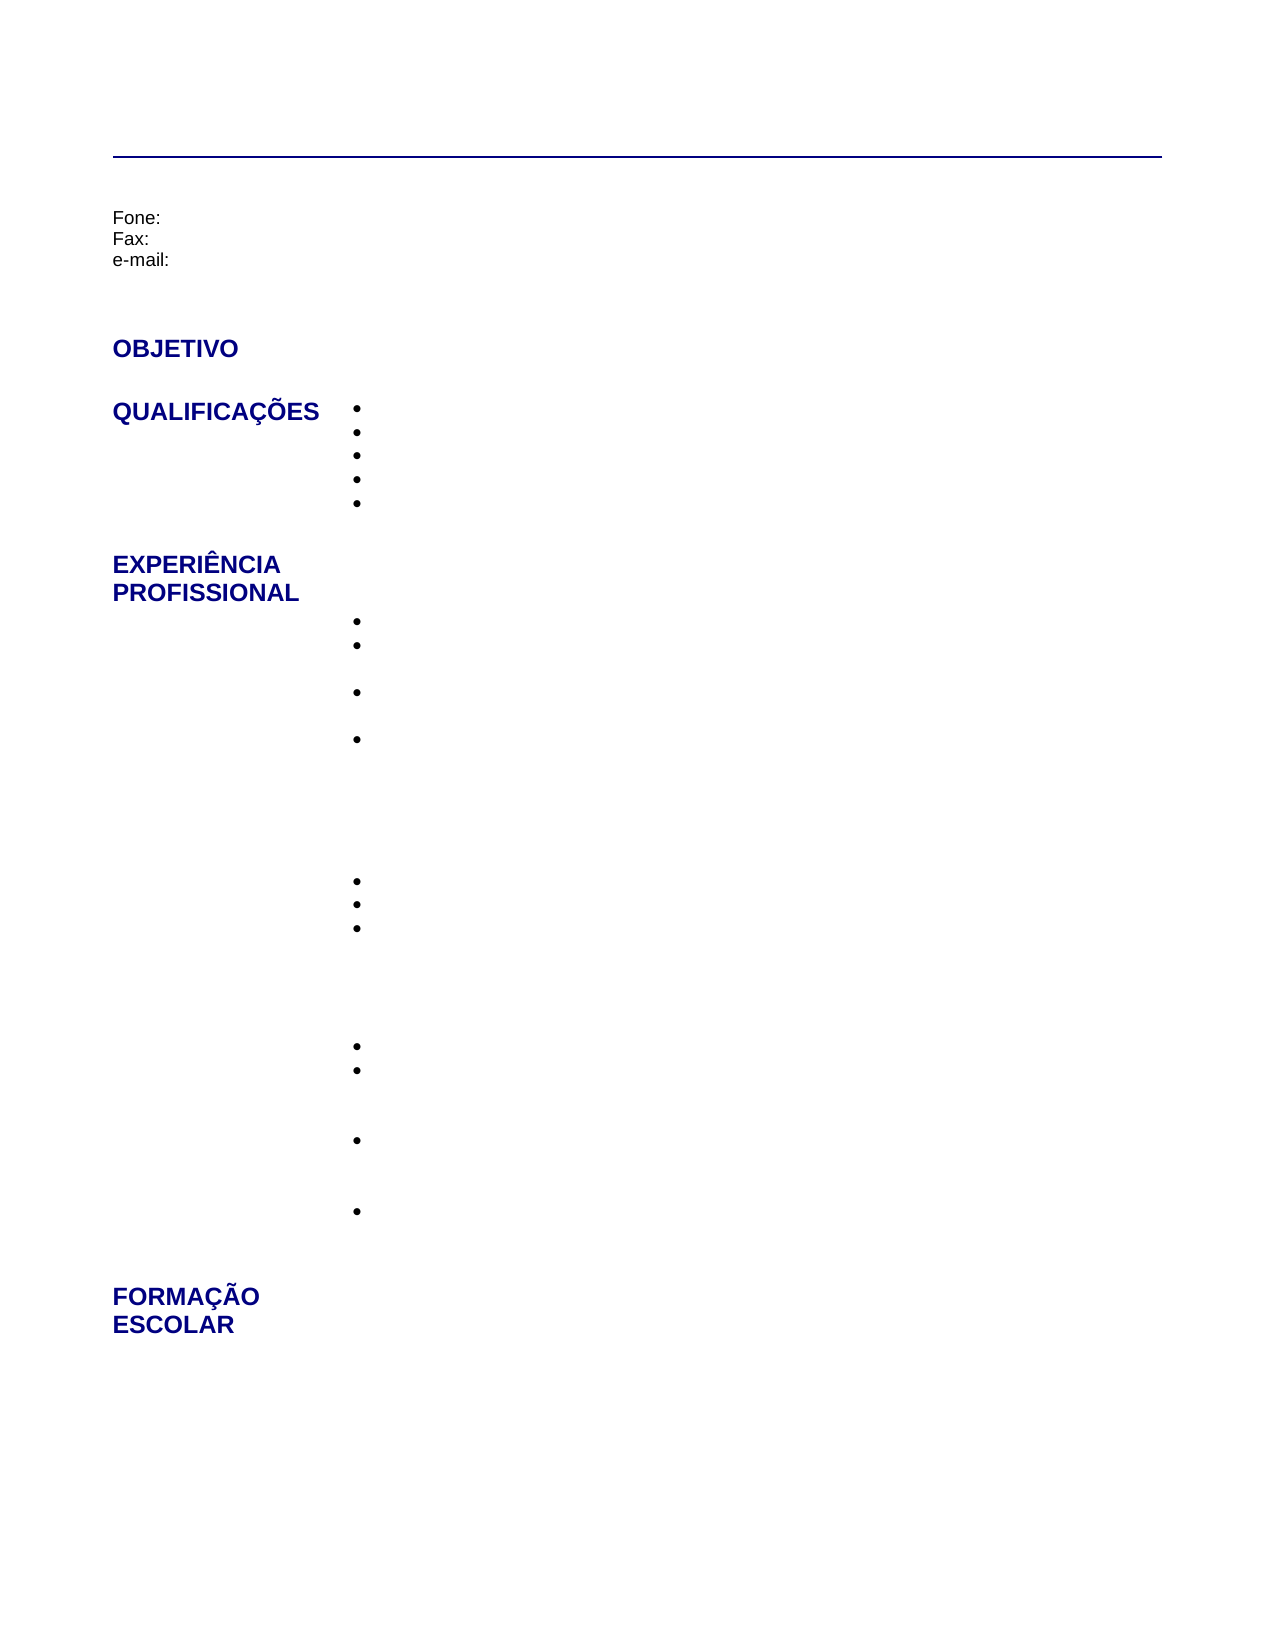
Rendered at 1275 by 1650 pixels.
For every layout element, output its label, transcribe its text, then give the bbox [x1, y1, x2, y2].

text <CEP 00000-000 - SuaCidade - UF> [112, 187, 1162, 208]
table_header <Defina aqui seus objetivos, de forma clara e concisa> [353, 335, 1162, 398]
table_cell EXPERIÊNCIA PROFISSIONAL [113, 551, 353, 811]
text Fone: <(00) 0000-0000> [112, 208, 1162, 229]
table_cell QUALIFICAÇÕES [113, 398, 353, 551]
text <Rua NomeDaSuaRua, 0000 - Bairro NomeDoSeuBairro> [112, 166, 1162, 187]
text <Clique aqui e insira seu nome> [112, 112, 1162, 158]
table_cell <Título. Ex: Bacharel em Administração de Empresas> <Universidade ou Faculdade> <Cidade - UF> <19xx> [353, 1375, 1162, 1465]
text e-mail: <seuemail@seuprovedor.com.br> [112, 250, 1162, 271]
text Fax: <(00) 0000-0000> [112, 229, 1162, 250]
table_cell <Cargo/Posição> <Empresa> <Cidade - UF> <19xx-20xx> <Comece do emprego mais recente para o mais antigo> <Use estes marcadores para descrever concisamente suas atividades ou seu desempenho na empresa> <Quantifique seus resultados, como ""Reduziu em 20% os gastos com..." ou "Aumentou em 25% as vendas de..."> <Indique o escopo do seu trabalho, como "Liderou projeto de ..."ou "Chefiou equipe de XX pessoas...> [353, 551, 1162, 811]
table_cell <Título. Ex: Bacharel em Administração de Empresas> <Universidade ou Faculdade> <Cidade - UF> <19xx> [353, 1283, 1162, 1374]
table_cell <Exemplo: Gerente de Vendas> <Rede Super Vendas> <São Paulo - SP> <1999-2005> <Aumentou em 50% as vendas no período de 2000 a 2005> <Desenvolveu projeto de capacitação de funcionários> <Conduziu a expansão da rede de 20 para 36 lojas> [353, 811, 1162, 976]
table_cell FORMAÇÃO ESCOLAR [113, 1283, 353, 1374]
table_cell [113, 1375, 353, 1465]
table_cell [113, 811, 353, 976]
table_cell <Cargo/Posição> <Empresa> <Cidade - UF> <19xx-20xx> <Este modelo possui espaço reservado para informações de até três empregos.> <Se não precisar de todos, apague a linha não utilizada clicando no botão "Excluir Linha", na barra flutuante "Tabela". Ou então, clicando em "Tabela > Excluir > Linhas"> <Se precisar inserir informações sobre mais que três empregos, clique no botão "Inserir Linha", na barra flutuante "Tabela". Ou então, clique em "Tabela > Inserir > Linhas"> <A formatação da nova linha será feita automaticamente. E para adicionar os espaços entre "Empresa", "Cidade - UF" e "Ano" utilize as teclas Ctrl + Tab.> [353, 976, 1162, 1283]
table_cell [113, 976, 353, 1283]
table_cell <Destaque suas qualificações sucintamente> <Use estes marcadores para enfatizá-las> <Destaque qualificações específicas para o trabalho que você está procurando> <Qualificação 4> <Qualificação 5> [353, 398, 1162, 551]
table_header OBJETIVO [113, 335, 353, 398]
